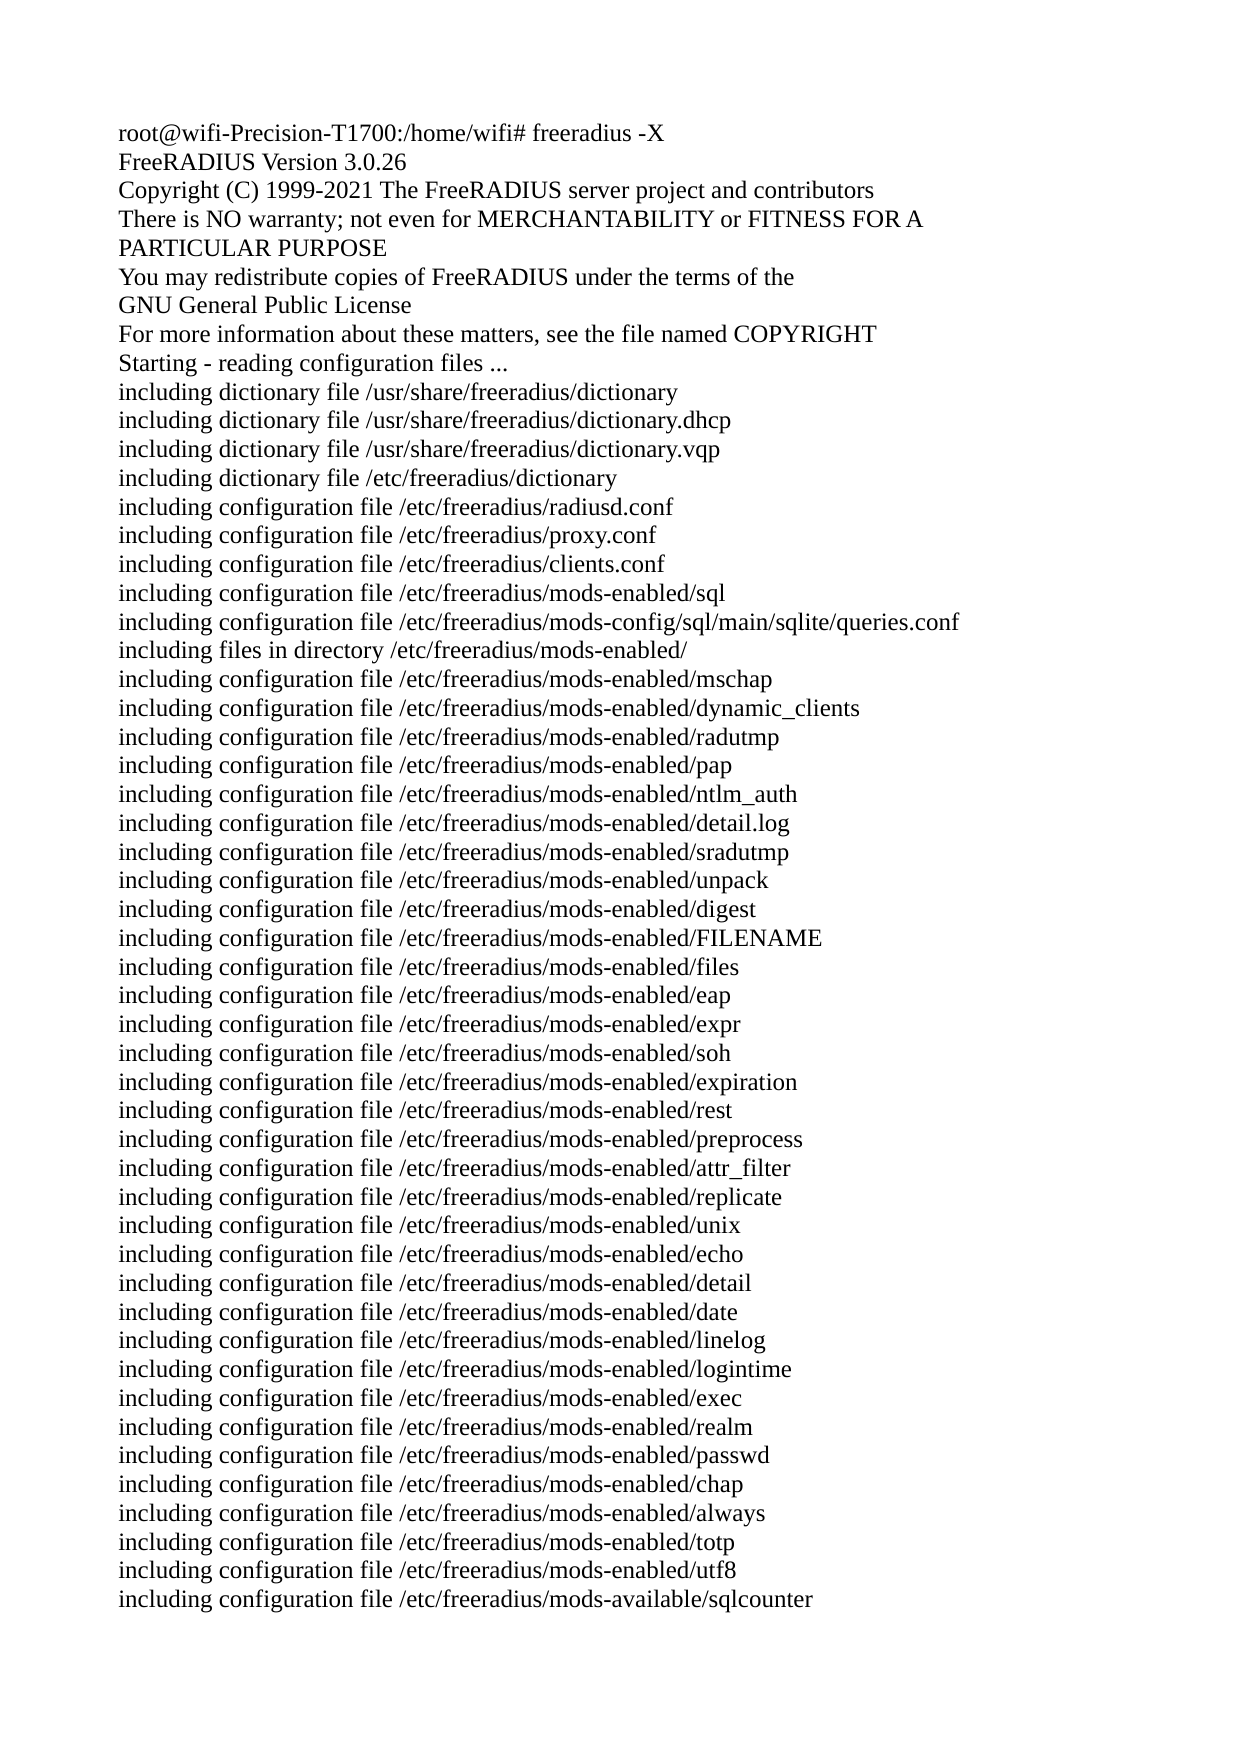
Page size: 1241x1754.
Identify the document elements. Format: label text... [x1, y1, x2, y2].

text including configuration file /etc/freeradius/mods-enabled/unix [118, 1211, 1122, 1239]
text including configuration file /etc/freeradius/mods-enabled/always [118, 1498, 1122, 1527]
text root@wifi-Precision-T1700:/home/wifi# freeradius -X [118, 118, 1122, 147]
text including configuration file /etc/freeradius/mods-enabled/ntlm_auth [118, 779, 1122, 808]
text including configuration file /etc/freeradius/mods-enabled/radutmp [118, 722, 1122, 751]
text including configuration file /etc/freeradius/mods-enabled/sradutmp [118, 837, 1122, 866]
text including configuration file /etc/freeradius/mods-enabled/attr_filter [118, 1153, 1122, 1182]
text including configuration file /etc/freeradius/mods-enabled/echo [118, 1239, 1122, 1268]
text including configuration file /etc/freeradius/mods-enabled/logintime [118, 1354, 1122, 1383]
text For more information about these matters, see the file named COPYRIGHT [118, 319, 1122, 348]
text including configuration file /etc/freeradius/mods-enabled/utf8 [118, 1556, 1122, 1584]
text including dictionary file /usr/share/freeradius/dictionary.dhcp [118, 406, 1122, 434]
text including configuration file /etc/freeradius/mods-enabled/linelog [118, 1326, 1122, 1354]
text There is NO warranty; not even for MERCHANTABILITY or FITNESS FOR A [118, 204, 1122, 233]
text including configuration file /etc/freeradius/mods-enabled/pap [118, 751, 1122, 779]
text including configuration file /etc/freeradius/mods-enabled/expiration [118, 1067, 1122, 1096]
text including configuration file /etc/freeradius/mods-enabled/detail [118, 1268, 1122, 1297]
text including configuration file /etc/freeradius/mods-enabled/eap [118, 981, 1122, 1009]
text including configuration file /etc/freeradius/mods-available/sqlcounter [118, 1584, 1122, 1613]
text including configuration file /etc/freeradius/mods-config/sql/main/sqlite/queries.conf [118, 607, 1122, 636]
text PARTICULAR PURPOSE [118, 233, 1122, 262]
text including configuration file /etc/freeradius/mods-enabled/unpack [118, 866, 1122, 894]
text including configuration file /etc/freeradius/mods-enabled/expr [118, 1009, 1122, 1038]
text including dictionary file /usr/share/freeradius/dictionary.vqp [118, 434, 1122, 463]
text GNU General Public License [118, 291, 1122, 319]
text including configuration file /etc/freeradius/mods-enabled/sql [118, 578, 1122, 607]
text including configuration file /etc/freeradius/mods-enabled/passwd [118, 1441, 1122, 1469]
text Starting - reading configuration files ... [118, 348, 1122, 377]
text including files in directory /etc/freeradius/mods-enabled/ [118, 636, 1122, 664]
text including configuration file /etc/freeradius/mods-enabled/soh [118, 1038, 1122, 1067]
text including configuration file /etc/freeradius/mods-enabled/chap [118, 1469, 1122, 1498]
text including configuration file /etc/freeradius/mods-enabled/exec [118, 1383, 1122, 1412]
text including configuration file /etc/freeradius/mods-enabled/digest [118, 894, 1122, 923]
text including configuration file /etc/freeradius/mods-enabled/FILENAME [118, 923, 1122, 952]
text including configuration file /etc/freeradius/mods-enabled/rest [118, 1096, 1122, 1124]
text including configuration file /etc/freeradius/mods-enabled/dynamic_clients [118, 693, 1122, 722]
text including dictionary file /etc/freeradius/dictionary [118, 463, 1122, 492]
text including dictionary file /usr/share/freeradius/dictionary [118, 377, 1122, 406]
text FreeRADIUS Version 3.0.26 [118, 147, 1122, 176]
text including configuration file /etc/freeradius/radiusd.conf [118, 492, 1122, 521]
text including configuration file /etc/freeradius/mods-enabled/mschap [118, 664, 1122, 693]
text including configuration file /etc/freeradius/mods-enabled/realm [118, 1412, 1122, 1441]
text including configuration file /etc/freeradius/mods-enabled/replicate [118, 1182, 1122, 1211]
text including configuration file /etc/freeradius/mods-enabled/date [118, 1297, 1122, 1326]
text including configuration file /etc/freeradius/mods-enabled/detail.log [118, 808, 1122, 837]
text including configuration file /etc/freeradius/mods-enabled/files [118, 952, 1122, 981]
text including configuration file /etc/freeradius/mods-enabled/totp [118, 1527, 1122, 1556]
text Copyright (C) 1999-2021 The FreeRADIUS server project and contributors [118, 176, 1122, 204]
text including configuration file /etc/freeradius/mods-enabled/preprocess [118, 1124, 1122, 1153]
text You may redistribute copies of FreeRADIUS under the terms of the [118, 262, 1122, 291]
text including configuration file /etc/freeradius/clients.conf [118, 549, 1122, 578]
text including configuration file /etc/freeradius/proxy.conf [118, 521, 1122, 549]
